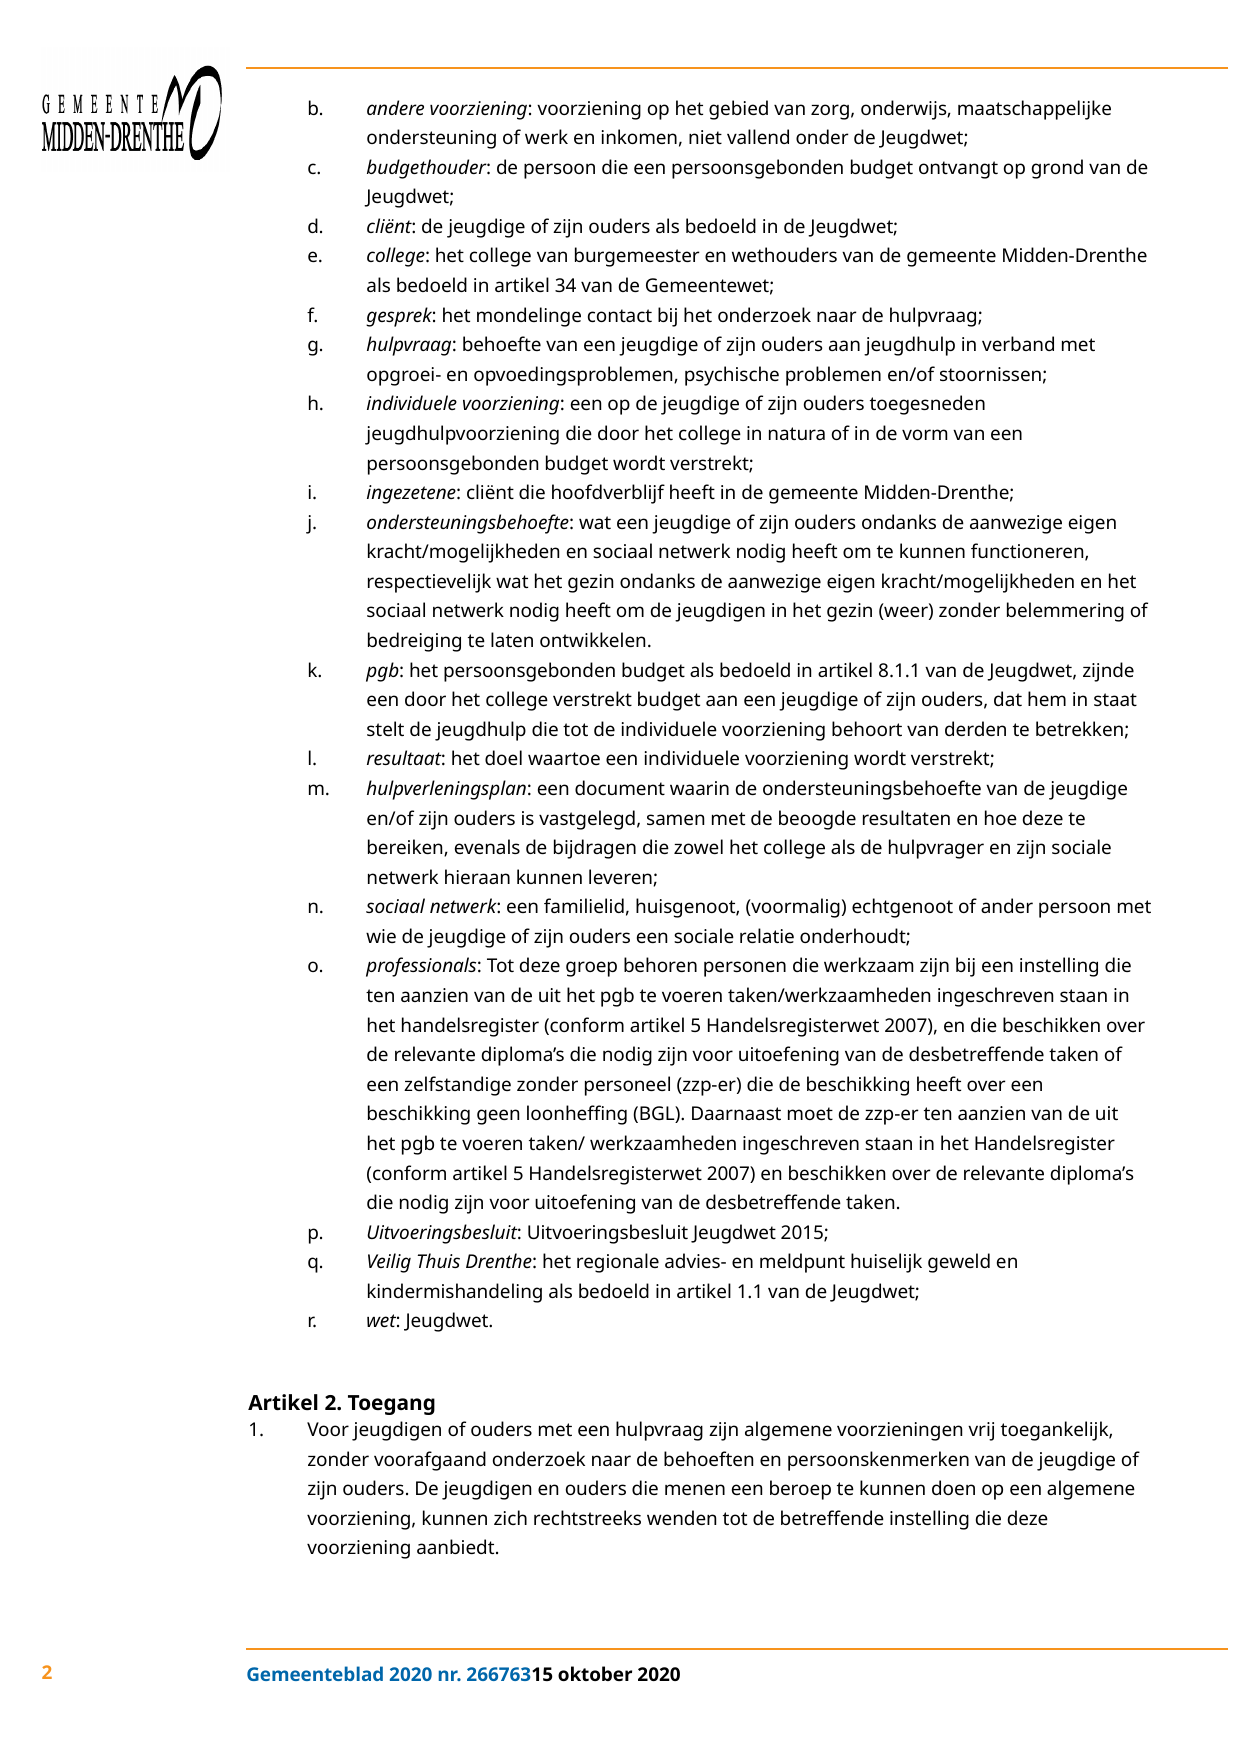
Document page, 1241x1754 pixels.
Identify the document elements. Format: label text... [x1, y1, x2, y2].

list professionals: Tot deze groep behoren personen die werkzaam zijn bij een instelling die ten aanzien van de uit het pgb te voeren taken/werkzaamheden ingeschreven staan in het handelsregister (conform artikel 5 Handelsregisterwet 2007), en die beschikken over de relevante diploma’s die nodig zijn voor uitoefening van de desbetreffende taken of een zelfstandige zonder personeel (zzp-er) die de beschikking heeft over een beschikking geen loonheffing (BGL). Daarnaast moet de zzp-er ten aanzien van de uit het pgb te voeren taken/ werkzaamheden ingeschreven staan in het Handelsregister (conform artikel 5 Handelsregisterwet 2007) en beschikken over de relevante diploma’s die nodig zijn voor uitoefening van de desbetreffende taken. [307, 953, 1152, 1215]
list individuele voorziening: een op de jeugdige of zijn ouders toegesneden jeugdhulpvoorziening die door het college in natura of in de vorm van een persoonsgebonden budget wordt verstrekt; [307, 391, 1152, 476]
list wet: Jeugdwet. [307, 1308, 1152, 1333]
text Artikel 2. Toegang [248, 1388, 1152, 1416]
list cliënt: de jeugdige of zijn ouders als bedoeld in de Jeugdwet; [307, 213, 1152, 239]
list sociaal netwerk: een familielid, huisgenoot, (voormalig) echtgenoot of ander persoon met wie de jeugdige of zijn ouders een sociale relatie onderhoudt; [307, 893, 1152, 949]
picture [41, 47, 231, 172]
list ondersteuningsbehoefte: wat een jeugdige of zijn ouders ondanks de aanwezige eigen kracht/mogelijkheden en sociaal netwerk nodig heeft om te kunnen functioneren, respectievelijk wat het gezin ondanks de aanwezige eigen kracht/mogelijkheden en het sociaal netwerk nodig heeft om de jeugdigen in het gezin (weer) zonder belemmering of bedreiging te laten ontwikkelen. [307, 509, 1152, 653]
list andere voorziening: voorziening op het gebied van zorg, onderwijs, maatschappelijke ondersteuning of werk en inkomen, niet vallend onder de Jeugdwet; [307, 95, 1152, 150]
list Uitvoeringsbesluit: Uitvoeringsbesluit Jeugdwet 2015; [307, 1219, 1152, 1245]
list Voor jeugdigen of ouders met een hulpvraag zijn algemene voorzieningen vrij toegankelijk, zonder voorafgaand onderzoek naar de behoeften en persoonskenmerken van de jeugdige of zijn ouders. De jeugdigen en ouders die menen een beroep te kunnen doen op een algemene voorziening, kunnen zich rechtstreeks wenden tot de betreffende instelling die deze voorziening aanbiedt. [248, 1416, 1152, 1560]
list Veilig Thuis Drenthe: het regionale advies- en meldpunt huiselijk geweld en kindermishandeling als bedoeld in artikel 1.1 van de Jeugdwet; [307, 1248, 1152, 1304]
list hulpverleningsplan: een document waarin de ondersteuningsbehoefte van de jeugdige en/of zijn ouders is vastgelegd, samen met de beoogde resultaten en hoe deze te bereiken, evenals de bijdragen die zowel het college als de hulpvrager en zijn sociale netwerk hieraan kunnen leveren; [307, 775, 1152, 890]
list college: het college van burgemeester en wethouders van de gemeente Midden-Drenthe als bedoeld in artikel 34 van de Gemeentewet; [307, 243, 1152, 298]
list gesprek: het mondelinge contact bij het onderzoek naar de hulpvraag; [307, 302, 1152, 328]
list resultaat: het doel waartoe een individuele voorziening wordt verstrekt; [307, 746, 1152, 771]
list pgb: het persoonsgebonden budget als bedoeld in artikel 8.1.1 van de Jeugdwet, zijnde een door het college verstrekt budget aan een jeugdige of zijn ouders, dat hem in staat stelt de jeugdhulp die tot de individuele voorziening behoort van derden te betrekken; [307, 657, 1152, 742]
list budgethouder: de persoon die een persoonsgebonden budget ontvangt op grond van de Jeugdwet; [307, 154, 1152, 209]
list ingezetene: cliënt die hoofdverblijf heeft in de gemeente Midden-Drenthe; [307, 479, 1152, 505]
list hulpvraag: behoefte van een jeugdige of zijn ouders aan jeugdhulp in verband met opgroei- en opvoedingsproblemen, psychische problemen en/of stoornissen; [307, 331, 1152, 387]
